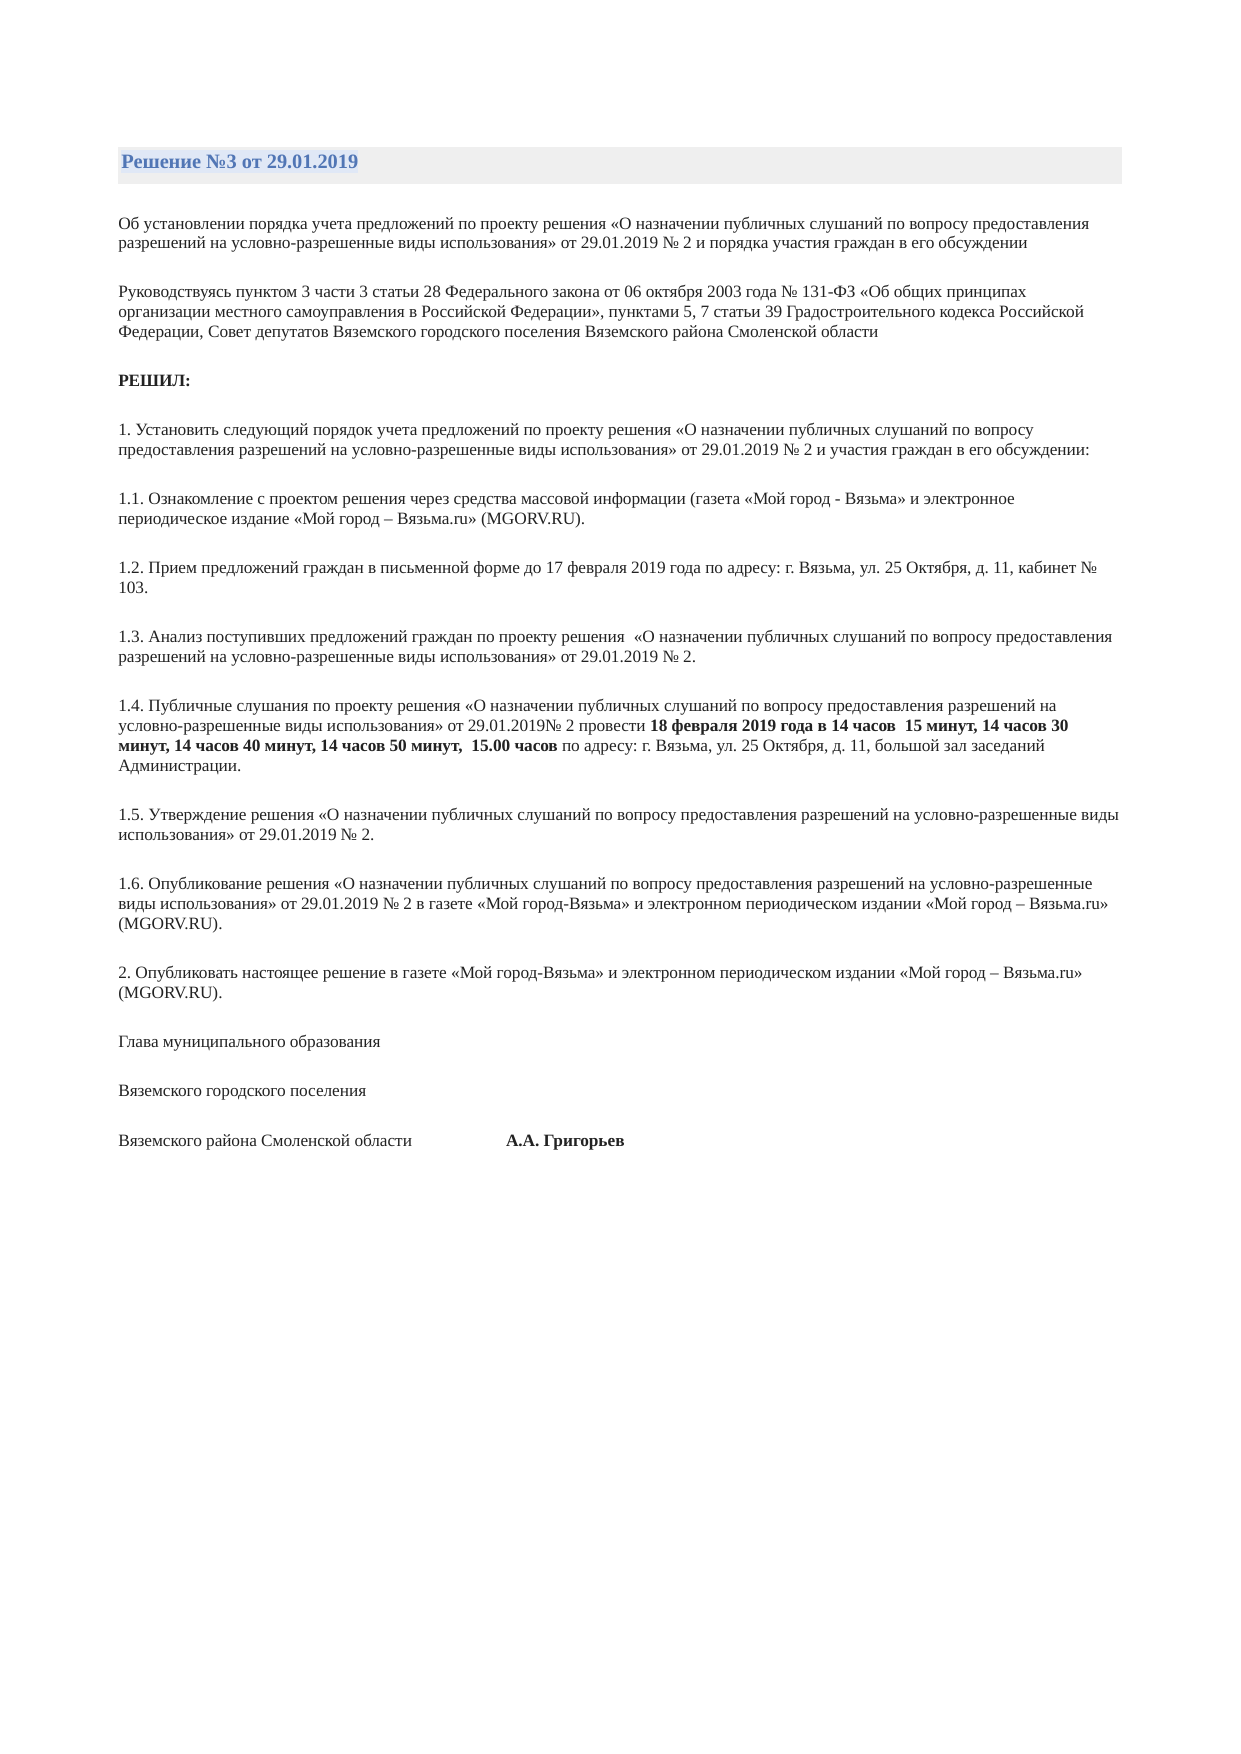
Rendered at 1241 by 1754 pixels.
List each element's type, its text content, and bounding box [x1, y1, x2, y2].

table_header Решение №3 от 29.01.2019 [118, 147, 1122, 184]
table_cell [118, 184, 1122, 213]
table_cell [118, 253, 1122, 281]
table_cell Руководствуясь пунктом 3 части 3 статьи 28 Федерального закона от 06 октября 2003 года № 131-ФЗ «Об общих принципах организации местного самоуправления в Российской Федерации», пунктами 5, 7 статьи 39 Градостроительного кодекса Российской Федерации, Совет депутатов Вяземского городского поселения Вяземского района Смоленской области РЕШИЛ: 1. Установить следующий порядок учета предложений по проекту решения «О назначении публичных слушаний по вопросу предоставления разрешений на условно-разрешенные виды использования» от 29.01.2019 № 2 и участия граждан в его обсуждении: 1.1. Ознакомление с проектом решения через средства массовой информации (газета «Мой город - Вязьма» и электронное периодическое издание «Мой город – Вязьма.ru» (MGORV.RU). 1.2. Прием предложений граждан в письменной форме до 17 февраля 2019 года по адресу: г. Вязьма, ул. 25 Октября, д. 11, кабинет № 103. 1.3. Анализ поступивших предложений граждан по проекту решения «О назначении публичных слушаний по вопросу предоставления разрешений на условно-разрешенные виды использования» от 29.01.2019 № 2. 1.4. Публичные слушания по проекту решения «О назначении публичных слушаний по вопросу предоставления разрешений на условно-разрешенные виды использования» от 29.01.2019№ 2 провести 18 февраля 2019 года в 14 часов 15 минут, 14 часов 30 минут, 14 часов 40 минут, 14 часов 50 минут, 15.00 часов по адресу: г. Вязьма, ул. 25 Октября, д. 11, большой зал заседаний Администрации. 1.5. Утверждение решения «О назначении публичных слушаний по вопросу предоставления разрешений на условно-разрешенные виды использования» от 29.01.2019 № 2. 1.6. Опубликование решения «О назначении публичных слушаний по вопросу предоставления разрешений на условно-разрешенные виды использования» от 29.01.2019 № 2 в газете «Мой город-Вязьма» и электронном периодическом издании «Мой город – Вязьма.ru» (MGORV.RU). 2. Опубликовать настоящее решение в газете «Мой город-Вязьма» и электронном периодическом издании «Мой город – Вязьма.ru» (MGORV.RU). Глава муниципального образования Вяземского городского поселения Вяземского района Смоленской области А.А. Григорьев [118, 281, 1122, 1179]
table_cell Об установлении порядка учета предложений по проекту решения «О назначении публичных слушаний по вопросу предоставления разрешений на условно-разрешенные виды использования» от 29.01.2019 № 2 и порядка участия граждан в его обсуждении [118, 213, 1122, 253]
